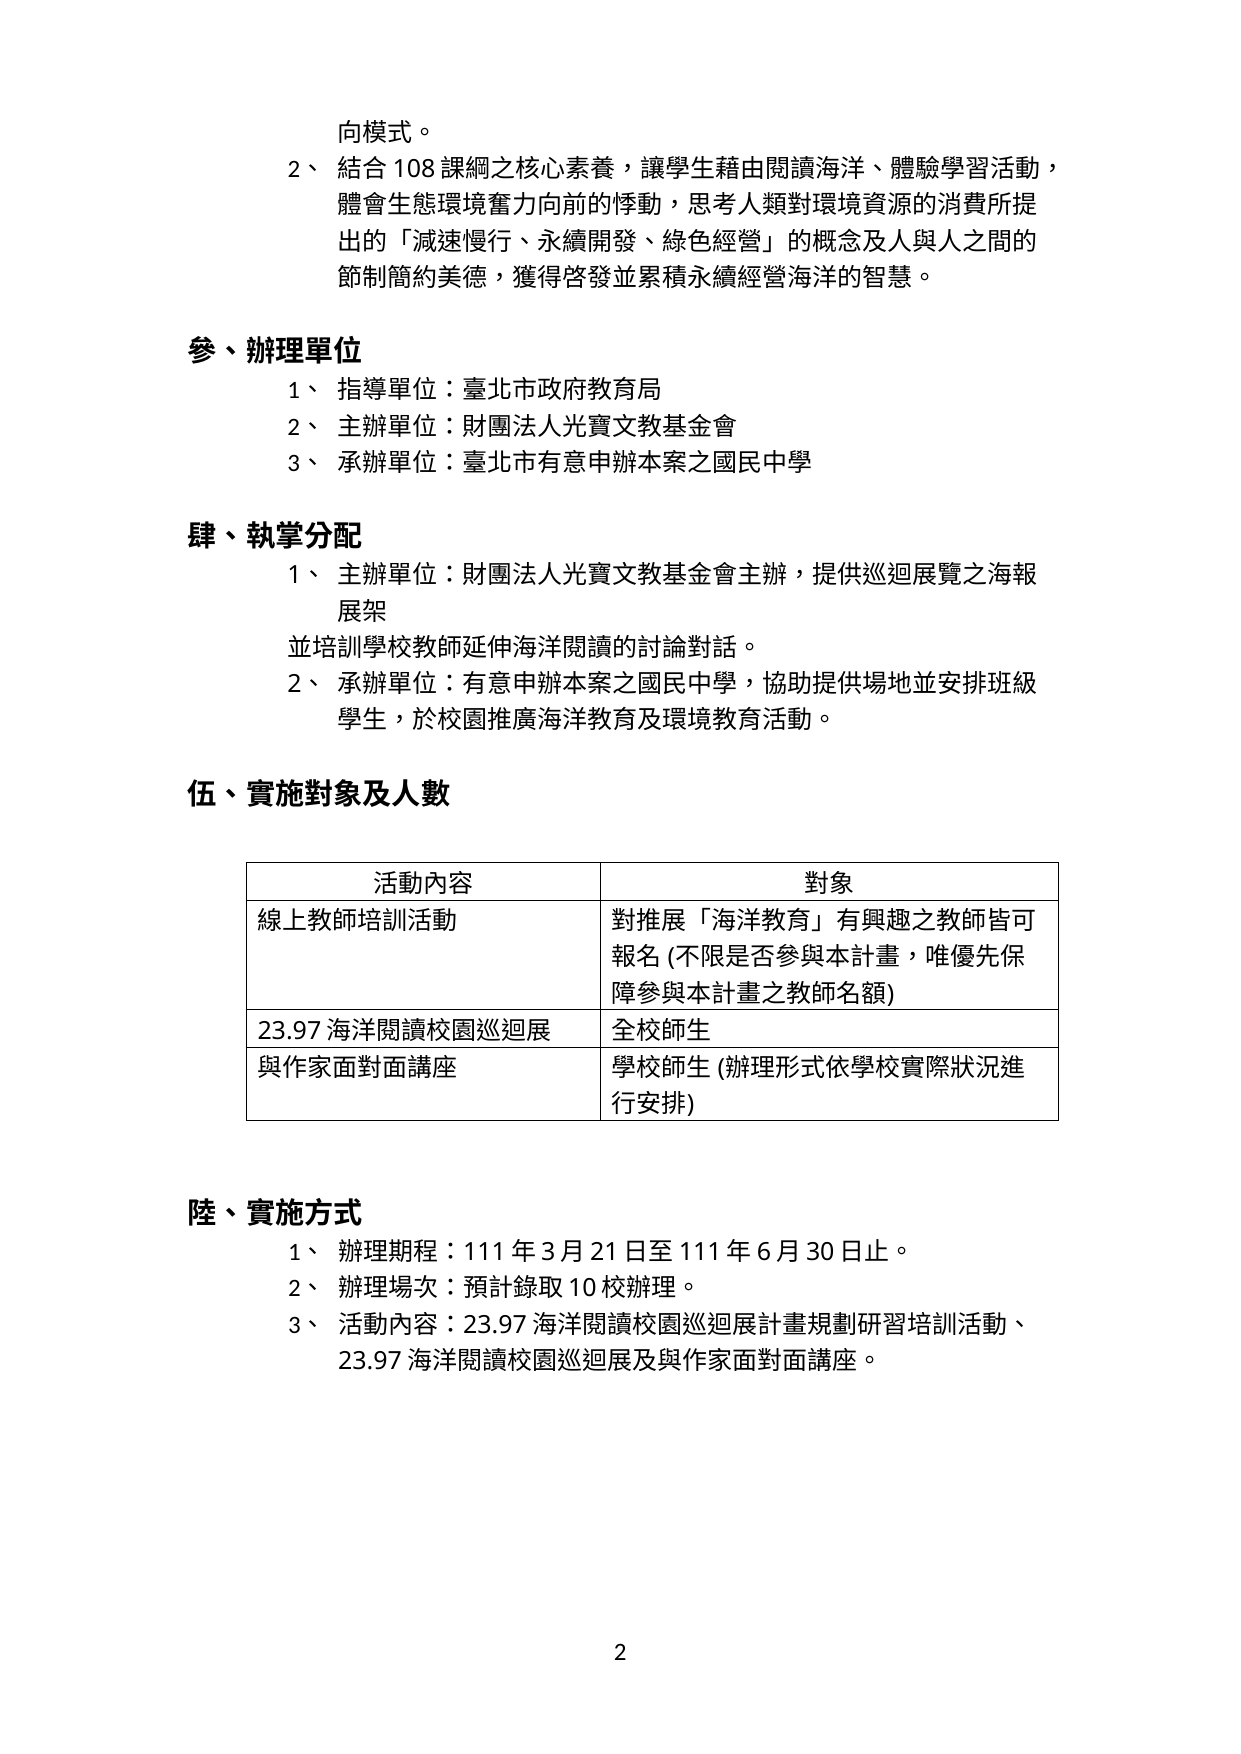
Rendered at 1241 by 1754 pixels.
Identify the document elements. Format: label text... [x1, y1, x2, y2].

table_cell 學校師生 (辦理形式依學校實際狀況進行安排) [601, 1048, 1058, 1120]
text 伍、實施對象及人數 [187, 770, 1053, 812]
table_header 活動內容 [247, 863, 600, 899]
list 辦理場次：預計錄取10校辦理。 [288, 1268, 1053, 1304]
text 參、辦理單位 [187, 327, 1053, 370]
list 辦理期程：111年3月21日至111年6月30日止。 [288, 1232, 1053, 1268]
text 肆、執掌分配 [187, 513, 1053, 555]
list 透過研習培訓活動，帶領閱讀推動教師認識《23.97的海洋哲思課》，從廖鴻基老師的書寫與視野，一同探看東西兩岸生態環境、漁業、地貌等不同的奧秘，以多元的體驗共學，思考海洋臺灣環境與生態多樣的優勢，如何有利於多種產業和活動，延伸島國向外發展的機會，並以多元活潑的體驗學習活動，探究海洋環境與生態日益惡化的問題，提升環境自覺、找到環境永續可發展的方向模式。 [287, 112, 1053, 148]
list 承辦單位：有意申辦本案之國民中學，協助提供場地並安排班級學生，於校園推廣海洋教育及環境教育活動。 [287, 664, 1053, 736]
table_cell 全校師生 [601, 1010, 1058, 1047]
list 主辦單位：財團法人光寶文教基金會主辦，提供巡迴展覽之海報展架 [287, 555, 1053, 627]
table_cell 23.97海洋閱讀校園巡迴展 [247, 1010, 600, 1047]
table_cell 線上教師培訓活動 [247, 901, 600, 1009]
list 承辦單位：臺北市有意申辦本案之國民中學 [287, 442, 1053, 478]
text 並培訓學校教師延伸海洋閱讀的討論對話。 [287, 627, 1053, 664]
list 活動內容：23.97海洋閱讀校園巡迴展計畫規劃研習培訓活動、23.97海洋閱讀校園巡迴展及與作家面對面講座。 [288, 1304, 1053, 1377]
list 指導單位：臺北市政府教育局 [287, 370, 1053, 406]
table_cell 與作家面對面講座 [247, 1048, 600, 1120]
table_header 對象 [601, 863, 1058, 899]
list 主辦單位：財團法人光寶文教基金會 [287, 406, 1053, 442]
table_cell 對推展「海洋教育」有興趣之教師皆可報名 (不限是否參與本計畫，唯優先保障參與本計畫之教師名額) [601, 901, 1058, 1009]
text 陸、實施方式 [187, 1189, 1053, 1232]
list 結合108課綱之核心素養，讓學生藉由閱讀海洋、體驗學習活動，體會生態環境奮力向前的悸動，思考人類對環境資源的消費所提出的「減速慢行、永續開發、綠色經營」的概念及人與人之間的節制簡約美德，獲得啓發並累積永續經營海洋的智慧。 [287, 148, 1053, 293]
